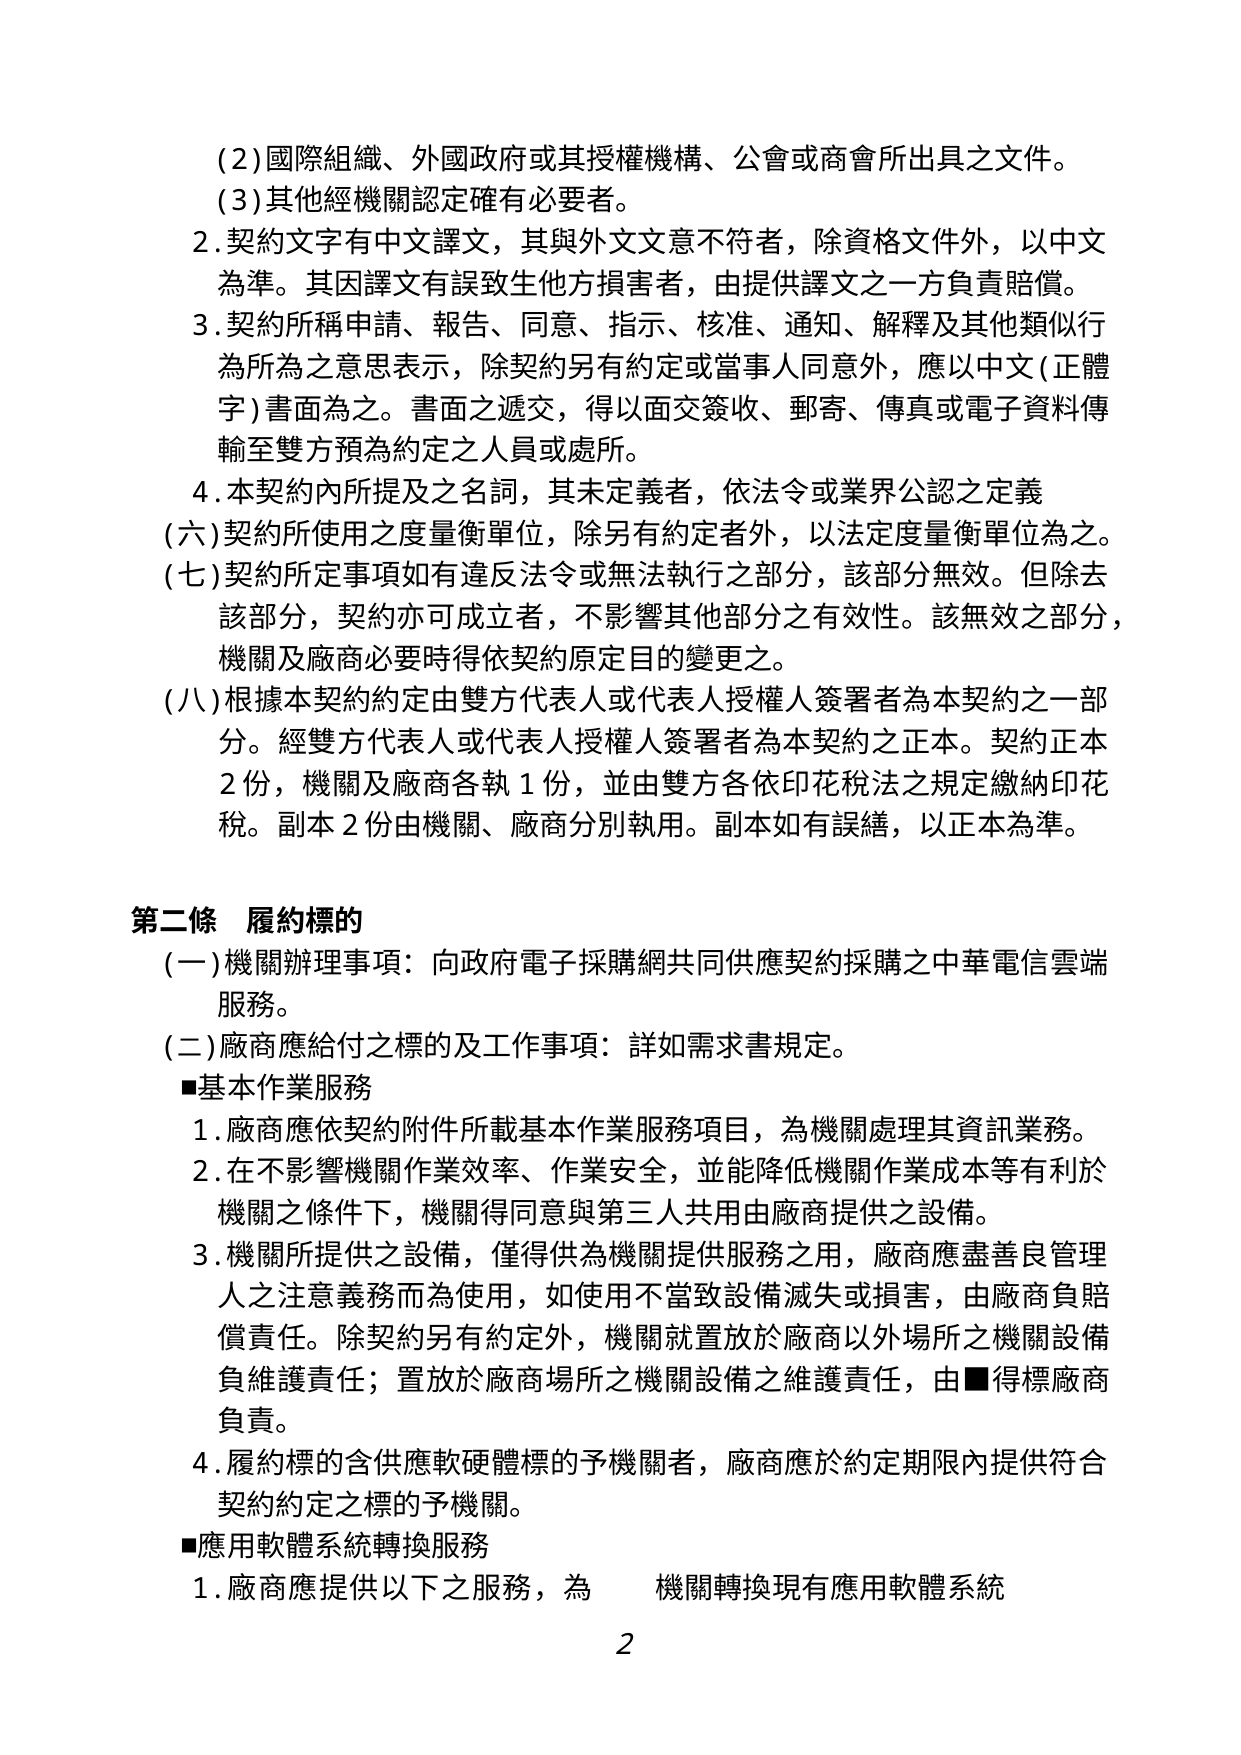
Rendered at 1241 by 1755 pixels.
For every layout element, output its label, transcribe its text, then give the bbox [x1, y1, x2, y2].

text 4.履約標的含供應軟硬體標的予機關者，廠商應於約定期限內提供符合契約約定之標的予機關。 [191, 1440, 1110, 1523]
text ■基本作業服務 [180, 1065, 1110, 1107]
text (2)國際組織、外國政府或其授權機構、公會或商會所出具之文件。 [213, 136, 1110, 177]
text (八)根據本契約約定由雙方代表人或代表人授權人簽署者為本契約之一部分。經雙方代表人或代表人授權人簽署者為本契約之正本。契約正本2份，機關及廠商各執1份，並由雙方各依印花稅法之規定繳納印花稅。副本2份由機關、廠商分別執用。副本如有誤繕，以正本為準。 [159, 677, 1110, 844]
text (一)機關辦理事項：向政府電子採購網共同供應契約採購之中華電信雲端服務。 [159, 940, 1110, 1023]
text (二)廠商應給付之標的及工作事項：詳如需求書規定。 [159, 1023, 1110, 1065]
text 4.本契約內所提及之名詞，其未定義者，依法令或業界公認之定義 [191, 469, 1110, 511]
text (3)其他經機關認定確有必要者。 [213, 177, 1110, 219]
text 2.契約文字有中文譯文，其與外文文意不符者，除資格文件外，以中文為準。其因譯文有誤致生他方損害者，由提供譯文之一方負責賠償。 [191, 219, 1110, 302]
text 1.廠商應提供以下之服務，為機關轉換現有應用軟體系統 [191, 1565, 1110, 1607]
text 3.契約所稱申請、報告、同意、指示、核准、通知、解釋及其他類似行為所為之意思表示，除契約另有約定或當事人同意外，應以中文(正體字)書面為之。書面之遞交，得以面交簽收、郵寄、傳真或電子資料傳輸至雙方預為約定之人員或處所。 [191, 302, 1110, 469]
text 第二條 履約標的 [130, 898, 1110, 940]
text (六)契約所使用之度量衡單位，除另有約定者外，以法定度量衡單位為之。 [159, 511, 1110, 552]
text 3.機關所提供之設備，僅得供為機關提供服務之用，廠商應盡善良管理人之注意義務而為使用，如使用不當致設備滅失或損害，由廠商負賠償責任。除契約另有約定外，機關就置放於廠商以外場所之機關設備負維護責任；置放於廠商場所之機關設備之維護責任，由■得標廠商負責。 [191, 1232, 1110, 1440]
text 1.廠商應依契約附件所載基本作業服務項目，為機關處理其資訊業務。 [191, 1107, 1110, 1148]
text 2.在不影響機關作業效率、作業安全，並能降低機關作業成本等有利於機關之條件下，機關得同意與第三人共用由廠商提供之設備。 [191, 1148, 1110, 1232]
text (七)契約所定事項如有違反法令或無法執行之部分，該部分無效。但除去該部分，契約亦可成立者，不影響其他部分之有效性。該無效之部分，機關及廠商必要時得依契約原定目的變更之。 [159, 552, 1110, 677]
text ■應用軟體系統轉換服務 [180, 1523, 1110, 1565]
